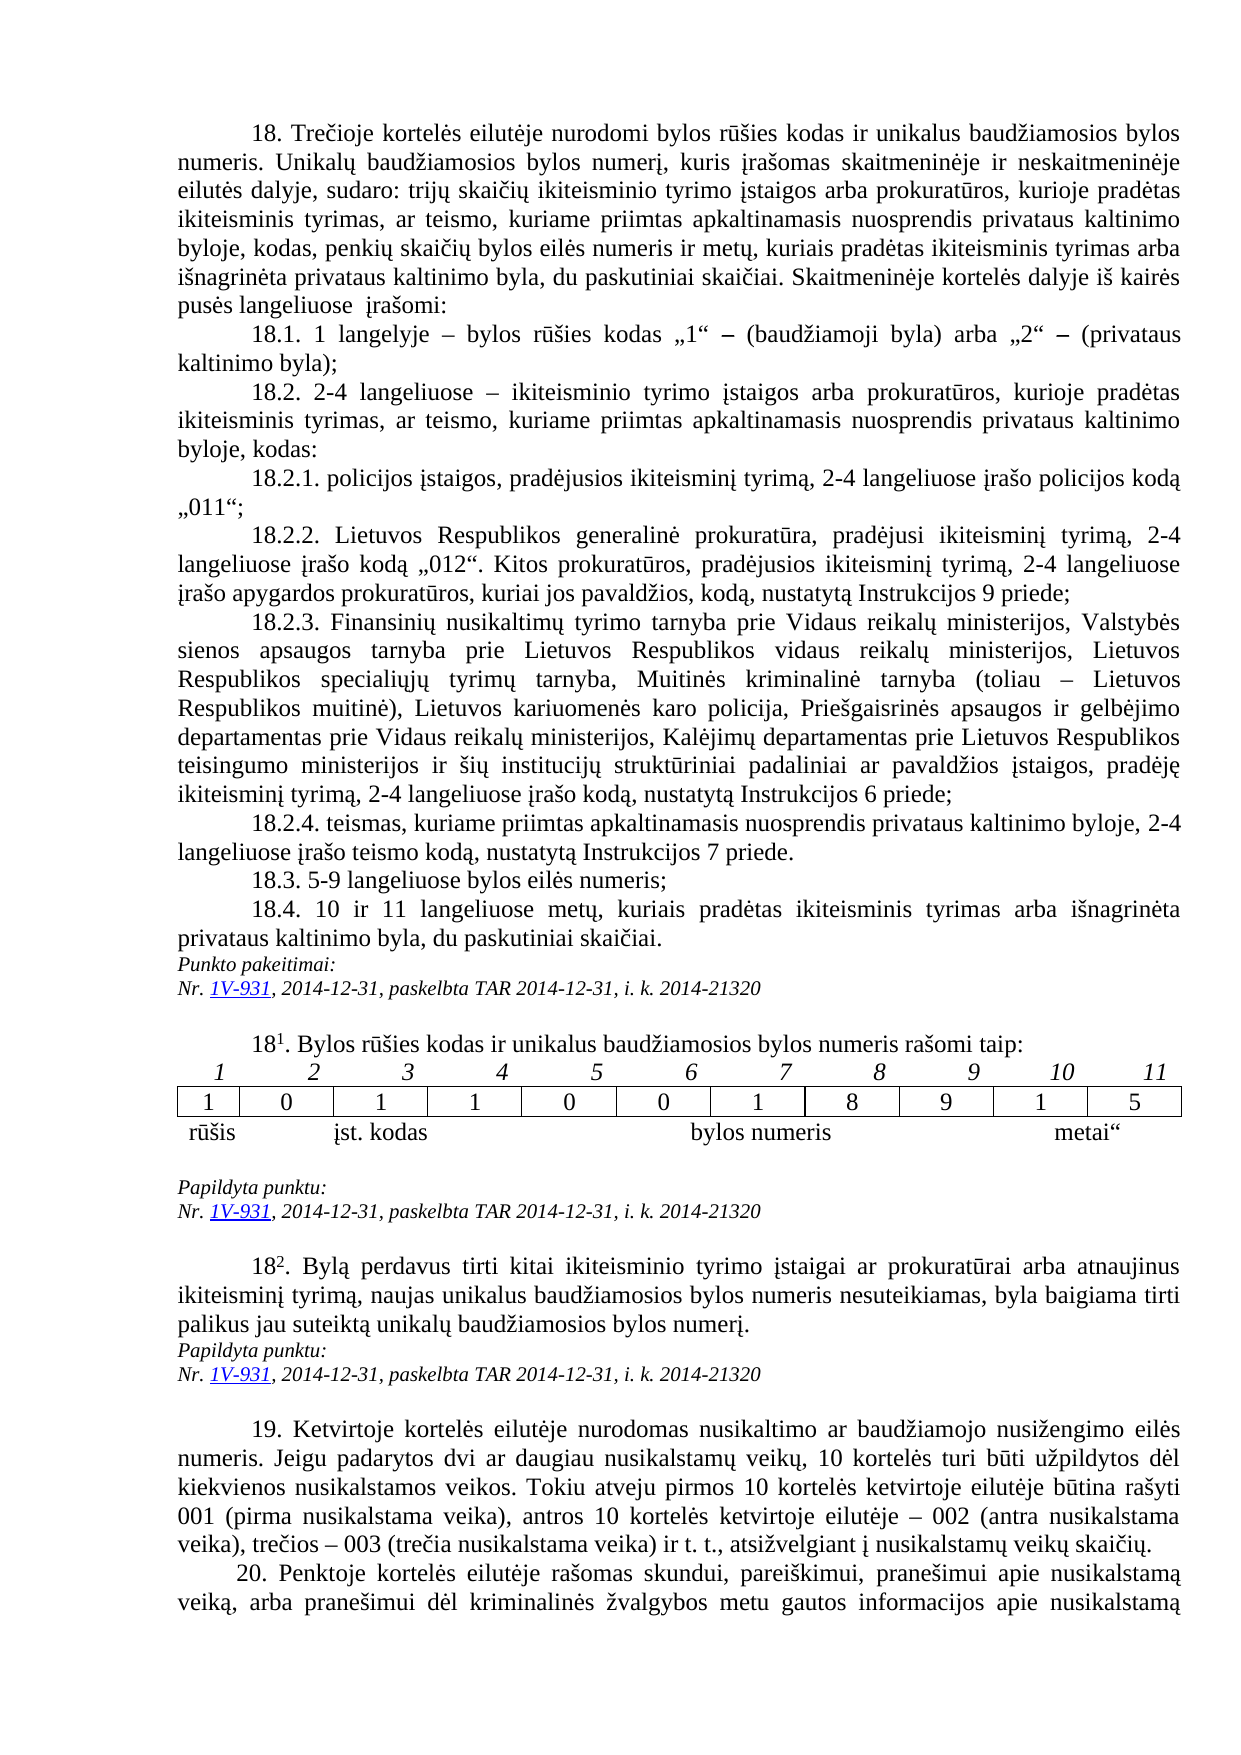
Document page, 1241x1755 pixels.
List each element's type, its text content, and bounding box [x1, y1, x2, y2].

text 181. Bylos rūšies kodas ir unikalus baudžiamosios bylos numeris rašomi taip: [251, 1029, 1181, 1057]
table_cell metai“ [994, 1117, 1181, 1146]
table_header 10 [994, 1058, 1088, 1086]
table_header 6 [617, 1058, 711, 1086]
text Punkto pakeitimai: [177, 952, 1181, 976]
table_header 1 [177, 1058, 239, 1086]
table_cell 0 [522, 1087, 616, 1116]
text 18.2.3. Finansinių nusikaltimų tyrimo tarnyba prie Vidaus reikalų ministerijos, Valstybės sienos apsaugos tarnyba prie Lietuvos Respublikos vidaus reikalų ministerijos, Lietuvos Respublikos specialiųjų tyrimų tarnyba, Muitinės kriminalinė tarnyba (toliau – Lietuvos Respublikos muitinė), Lietuvos kariuomenės karo policija, Priešgaisrinės apsaugos ir gelbėjimo departamentas prie Vidaus reikalų ministerijos, Kalėjimų departamentas prie Lietuvos Respublikos teisingumo ministerijos ir šių institucijų struktūriniai padaliniai ar pavaldžios įstaigos, pradėję ikiteisminį tyrimą, 2-4 langeliuose įrašo kodą, nustatytą Instrukcijos 6 priede; [177, 607, 1181, 808]
table_cell 0 [617, 1087, 710, 1116]
text Papildyta punktu: [177, 1174, 1181, 1199]
text 18. Trečioje kortelės eilutėje nurodomi bylos rūšies kodas ir unikalus baudžiamosios bylos numeris. Unikalų baudžiamosios bylos numerį, kuris įrašomas skaitmeninėje ir neskaitmeninėje eilutės dalyje, sudaro: trijų skaičių ikiteisminio tyrimo įstaigos arba prokuratūros, kurioje pradėtas ikiteisminis tyrimas, ar teismo, kuriame priimtas apkaltinamasis nuosprendis privataus kaltinimo byloje, kodas, penkių skaičių bylos eilės numeris ir metų, kuriais pradėtas ikiteisminis tyrimas arba išnagrinėta privataus kaltinimo byla, du paskutiniai skaičiai. Skaitmeninėje kortelės dalyje iš kairės pusės langeliuose įrašomi: [177, 118, 1181, 319]
table_cell 0 [240, 1087, 333, 1116]
text 18.1. 1 langelyje – bylos rūšies kodas „1“ – (baudžiamoji byla) arba „2“ – (privataus kaltinimo byla); [177, 319, 1181, 377]
text Nr. 1V-931, 2014-12-31, paskelbta TAR 2014-12-31, i. k. 2014-21320 [177, 1199, 1181, 1223]
table_header 4 [428, 1058, 522, 1086]
table_cell 1 [428, 1087, 521, 1116]
table_cell 5 [1088, 1087, 1181, 1116]
table_cell 1 [178, 1087, 239, 1116]
text Nr. 1V-931, 2014-12-31, paskelbta TAR 2014-12-31, i. k. 2014-21320 [177, 976, 1181, 1000]
table_header 2 [239, 1058, 334, 1086]
table_header 5 [522, 1058, 617, 1086]
text Nr. 1V-931, 2014-12-31, paskelbta TAR 2014-12-31, i. k. 2014-21320 [177, 1362, 1181, 1386]
text 18.2.1. policijos įstaigos, pradėjusios ikiteisminį tyrimą, 2-4 langeliuose įrašo policijos kodą „011“; [177, 463, 1181, 521]
table_header 9 [899, 1058, 993, 1086]
text 20. Penktoje kortelės eilutėje rašomas skundui, pareiškimui, pranešimui apie nusikalstamą veiką, arba pranešimui dėl kriminalinės žvalgybos metu gautos informacijos apie nusikalstamą [177, 1558, 1181, 1616]
text 18.2. 2-4 langeliuose – ikiteisminio tyrimo įstaigos arba prokuratūros, kurioje pradėtas ikiteisminis tyrimas, ar teismo, kuriame priimtas apkaltinamasis nuosprendis privataus kaltinimo byloje, kodas: [177, 377, 1181, 463]
table_header 8 [805, 1058, 899, 1086]
table_header 3 [334, 1058, 428, 1086]
table_cell įst. kodas [278, 1117, 617, 1146]
table_cell 1 [711, 1087, 804, 1116]
table_header 11 [1088, 1058, 1181, 1086]
table_cell rūšis [177, 1117, 278, 1146]
text 18.2.4. teismas, kuriame priimtas apkaltinamasis nuosprendis privataus kaltinimo byloje, 2-4 langeliuose įrašo teismo kodą, nustatytą Instrukcijos 7 priede. [177, 808, 1181, 866]
text 18.3. 5-9 langeliuose bylos eilės numeris; [177, 866, 1181, 894]
text 18.2.2. Lietuvos Respublikos generalinė prokuratūra, pradėjusi ikiteisminį tyrimą, 2-4 langeliuose įrašo kodą „012“. Kitos prokuratūros, pradėjusios ikiteisminį tyrimą, 2-4 langeliuose įrašo apygardos prokuratūros, kuriai jos pavaldžios, kodą, nustatytą Instrukcijos 9 priede; [177, 521, 1181, 607]
table_header 7 [711, 1058, 805, 1086]
table_cell 1 [334, 1087, 427, 1116]
text 19. Ketvirtoje kortelės eilutėje nurodomas nusikaltimo ar baudžiamojo nusižengimo eilės numeris. Jeigu padarytos dvi ar daugiau nusikalstamų veikų, 10 kortelės turi būti užpildytos dėl kiekvienos nusikalstamos veikos. Tokiu atveju pirmos 10 kortelės ketvirtoje eilutėje būtina rašyti 001 (pirma nusikalstama veika), antros 10 kortelės ketvirtoje eilutėje – 002 (antra nusikalstama veika), trečios – 003 (trečia nusikalstama veika) ir t. t., atsižvelgiant į nusikalstamų veikų skaičių. [177, 1414, 1181, 1558]
text 18.4. 10 ir 11 langeliuose metų, kuriais pradėtas ikiteisminis tyrimas arba išnagrinėta privataus kaltinimo byla, du paskutiniai skaičiai. [177, 894, 1181, 952]
table_cell 9 [900, 1087, 993, 1116]
table_cell 8 [806, 1087, 899, 1116]
text Papildyta punktu: [177, 1338, 1181, 1362]
text 182. Bylą perdavus tirti kitai ikiteisminio tyrimo įstaigai ar prokuratūrai arba atnaujinus ikiteisminį tyrimą, naujas unikalus baudžiamosios bylos numeris nesuteikiamas, byla baigiama tirti palikus jau suteiktą unikalų baudžiamosios bylos numerį. [177, 1251, 1181, 1338]
table_cell 1 [994, 1087, 1087, 1116]
table_cell bylos numeris [617, 1117, 993, 1146]
